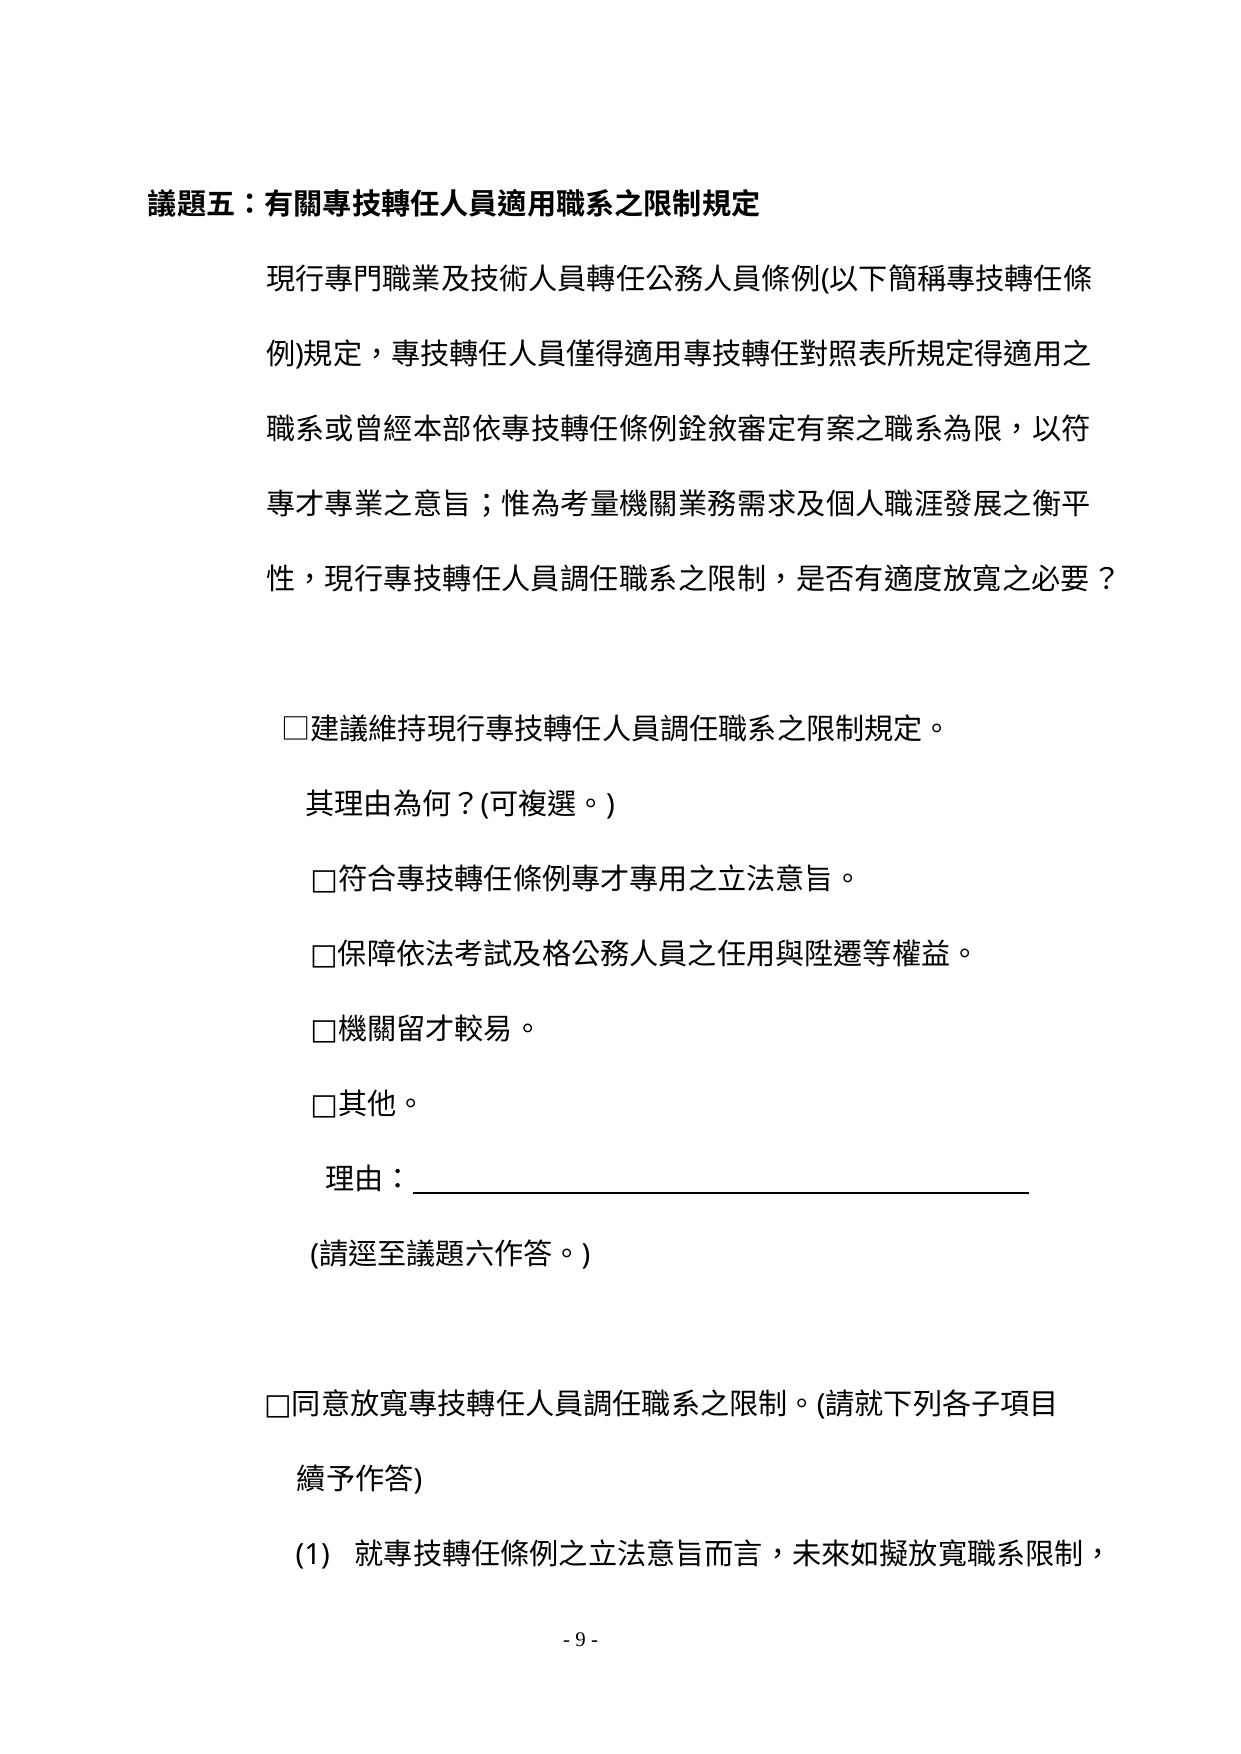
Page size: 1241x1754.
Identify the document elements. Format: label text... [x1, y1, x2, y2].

text 續予作答) [281, 1439, 1092, 1514]
text 理由： [310, 1139, 1092, 1214]
list 就專技轉任條例之立法意旨而言，未來如擬放寬職系限制， [295, 1514, 1092, 1589]
text 現行專門職業及技術人員轉任公務人員條例(以下簡稱專技轉任條例)規定，專技轉任人員僅得適用專技轉任對照表所規定得適用之職系或曾經本部依專技轉任條例銓敘審定有案之職系為限，以符專才專業之意旨；惟為考量機關業務需求及個人職涯發展之衡平性，現行專技轉任人員調任職系之限制，是否有適度放寬之必要？ [266, 239, 1092, 689]
text □機關留才較易。 [310, 989, 1092, 1064]
text □符合專技轉任條例專才專用之立法意旨。 [310, 839, 1092, 914]
text □保障依法考試及格公務人員之任用與陞遷等權益。 [310, 914, 1092, 989]
text 其理由為何？(可複選。) [298, 764, 1092, 839]
text □建議維持現行專技轉任人員調任職系之限制規定。 [223, 689, 1092, 764]
text □其他。 [310, 1064, 1092, 1139]
text (請逕至議題六作答。) [310, 1214, 1092, 1289]
text □同意放寬專技轉任人員調任職系之限制。(請就下列各子項目 [256, 1364, 1092, 1439]
text 議題五：有關專技轉任人員適用職系之限制規定 [148, 164, 1092, 239]
